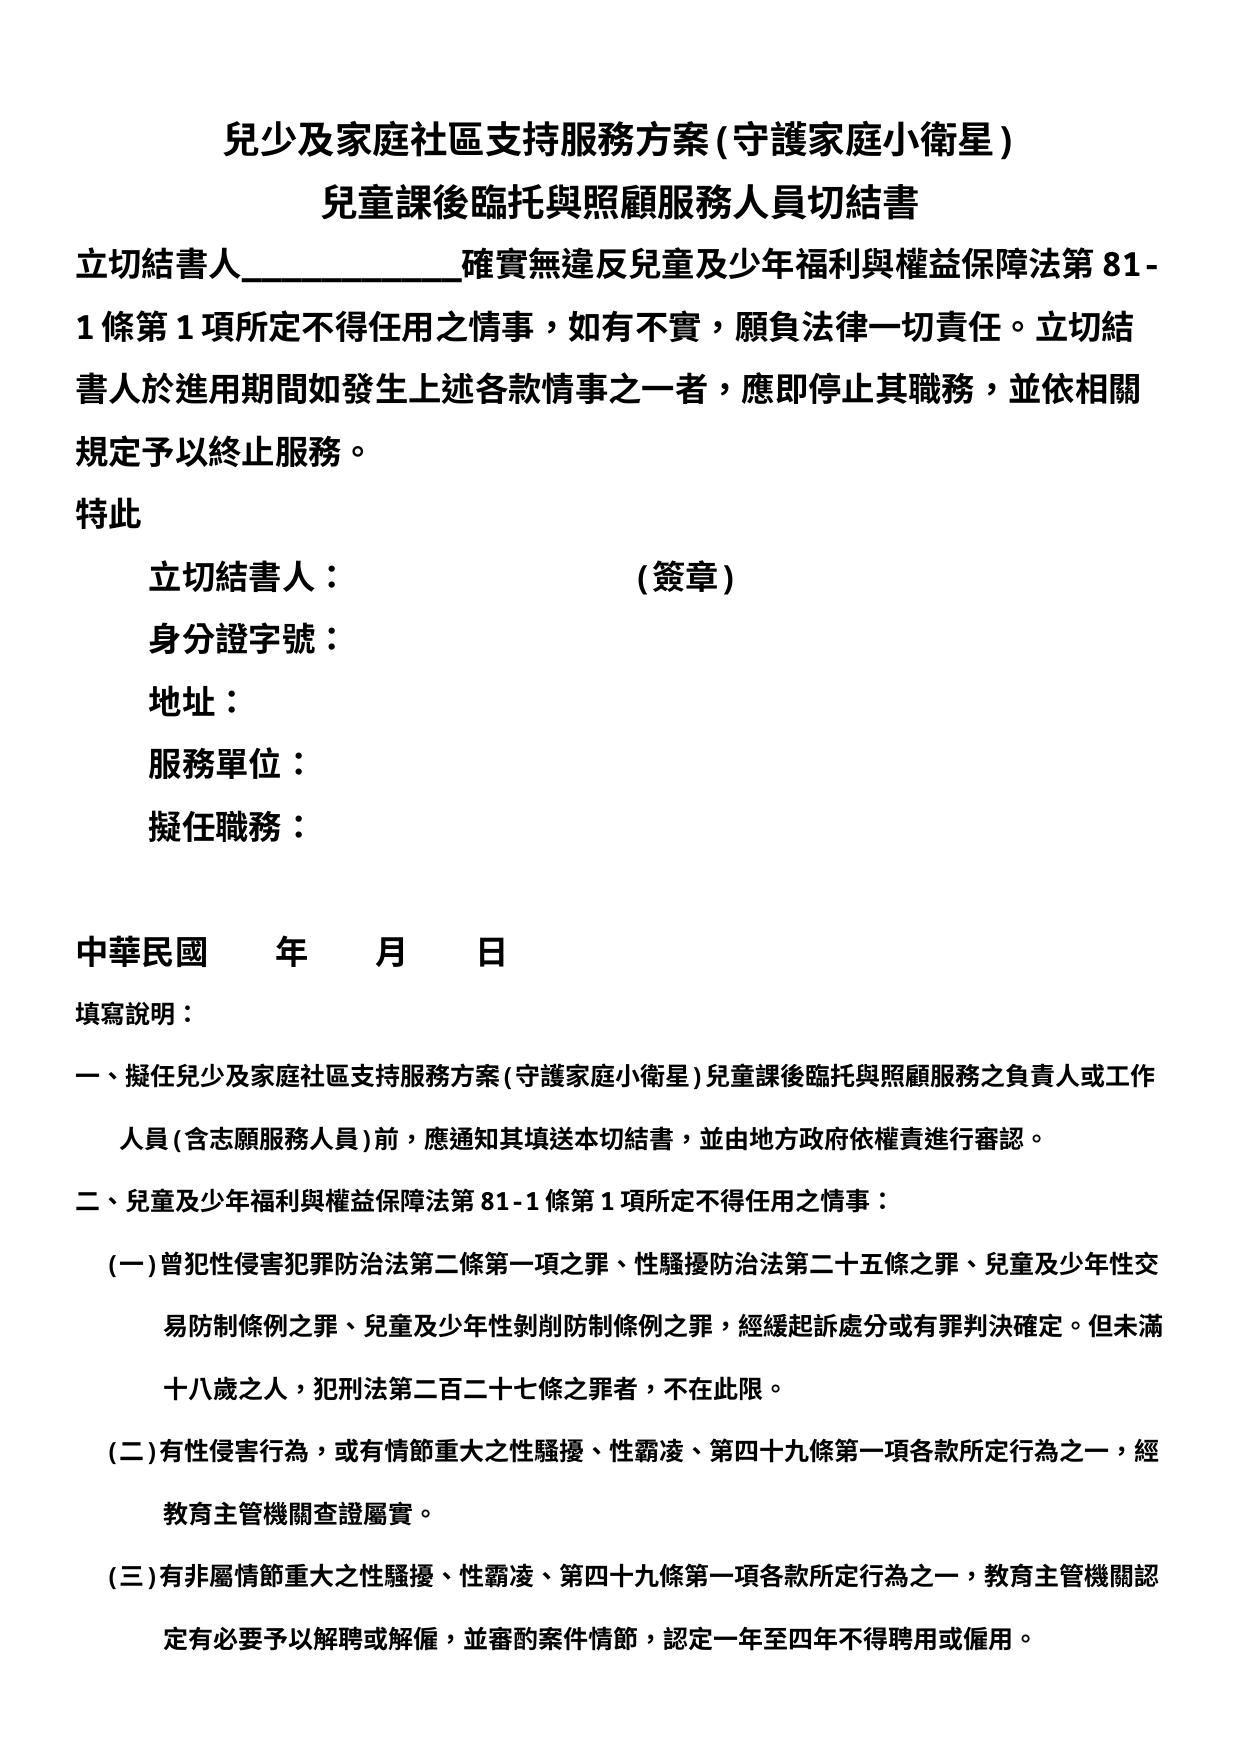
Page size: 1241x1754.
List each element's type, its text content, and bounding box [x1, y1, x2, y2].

text (一)曾犯性侵害犯罪防治法第二條第一項之罪、性騷擾防治法第二十五條之罪、兒童及少年性交易防制條例之罪、兒童及少年性剝削防制條例之罪，經緩起訴處分或有罪判決確定。但未滿十八歲之人，犯刑法第二百二十七條之罪者，不在此限。 [104, 1221, 1165, 1408]
text (三)有非屬情節重大之性騷擾、性霸凌、第四十九條第一項各款所定行為之一，教育主管機關認定有必要予以解聘或解僱，並審酌案件情節，認定一年至四年不得聘用或僱用。 [104, 1533, 1165, 1658]
text 一、擬任兒少及家庭社區支持服務方案(守護家庭小衛星)兒童課後臨托與照顧服務之負責人或工作人員(含志願服務人員)前，應通知其填送本切結書，並由地方政府依權責進行審認。 [75, 1033, 1165, 1158]
text 立切結書人__­­­__­­­___­­­____確實無違反兒童及少年福利與權益保障法第81-1條第1項所定不得任用之情事，如有不實，願負法律一切責任。立切結書人於進用期間如發生上述各款情事之一者，應即停止其職務，並依相關規定予以終止服務。 [75, 221, 1165, 471]
text (二)有性侵害行為，或有情節重大之性騷擾、性霸凌、第四十九條第一項各款所定行為之一，經教育主管機關查證屬實。 [104, 1408, 1165, 1533]
text 特此 [75, 471, 1165, 533]
text 地址： [75, 658, 1165, 721]
text 兒少及家庭社區支持服務方案(守護家庭小衛星) [75, 96, 1165, 158]
text 兒童課後臨托與照顧服務人員切結書 [75, 158, 1165, 221]
text 擬任職務： [75, 783, 1165, 846]
text 填寫說明： [75, 971, 1165, 1033]
text 服務單位： [75, 721, 1165, 783]
text 立切結書人： (簽章) [75, 533, 1165, 596]
text 中華民國 年 月 日 [75, 908, 1165, 971]
text 二、兒童及少年福利與權益保障法第81-1條第1項所定不得任用之情事： [75, 1158, 1165, 1221]
text 身分證字號： [75, 596, 1165, 658]
